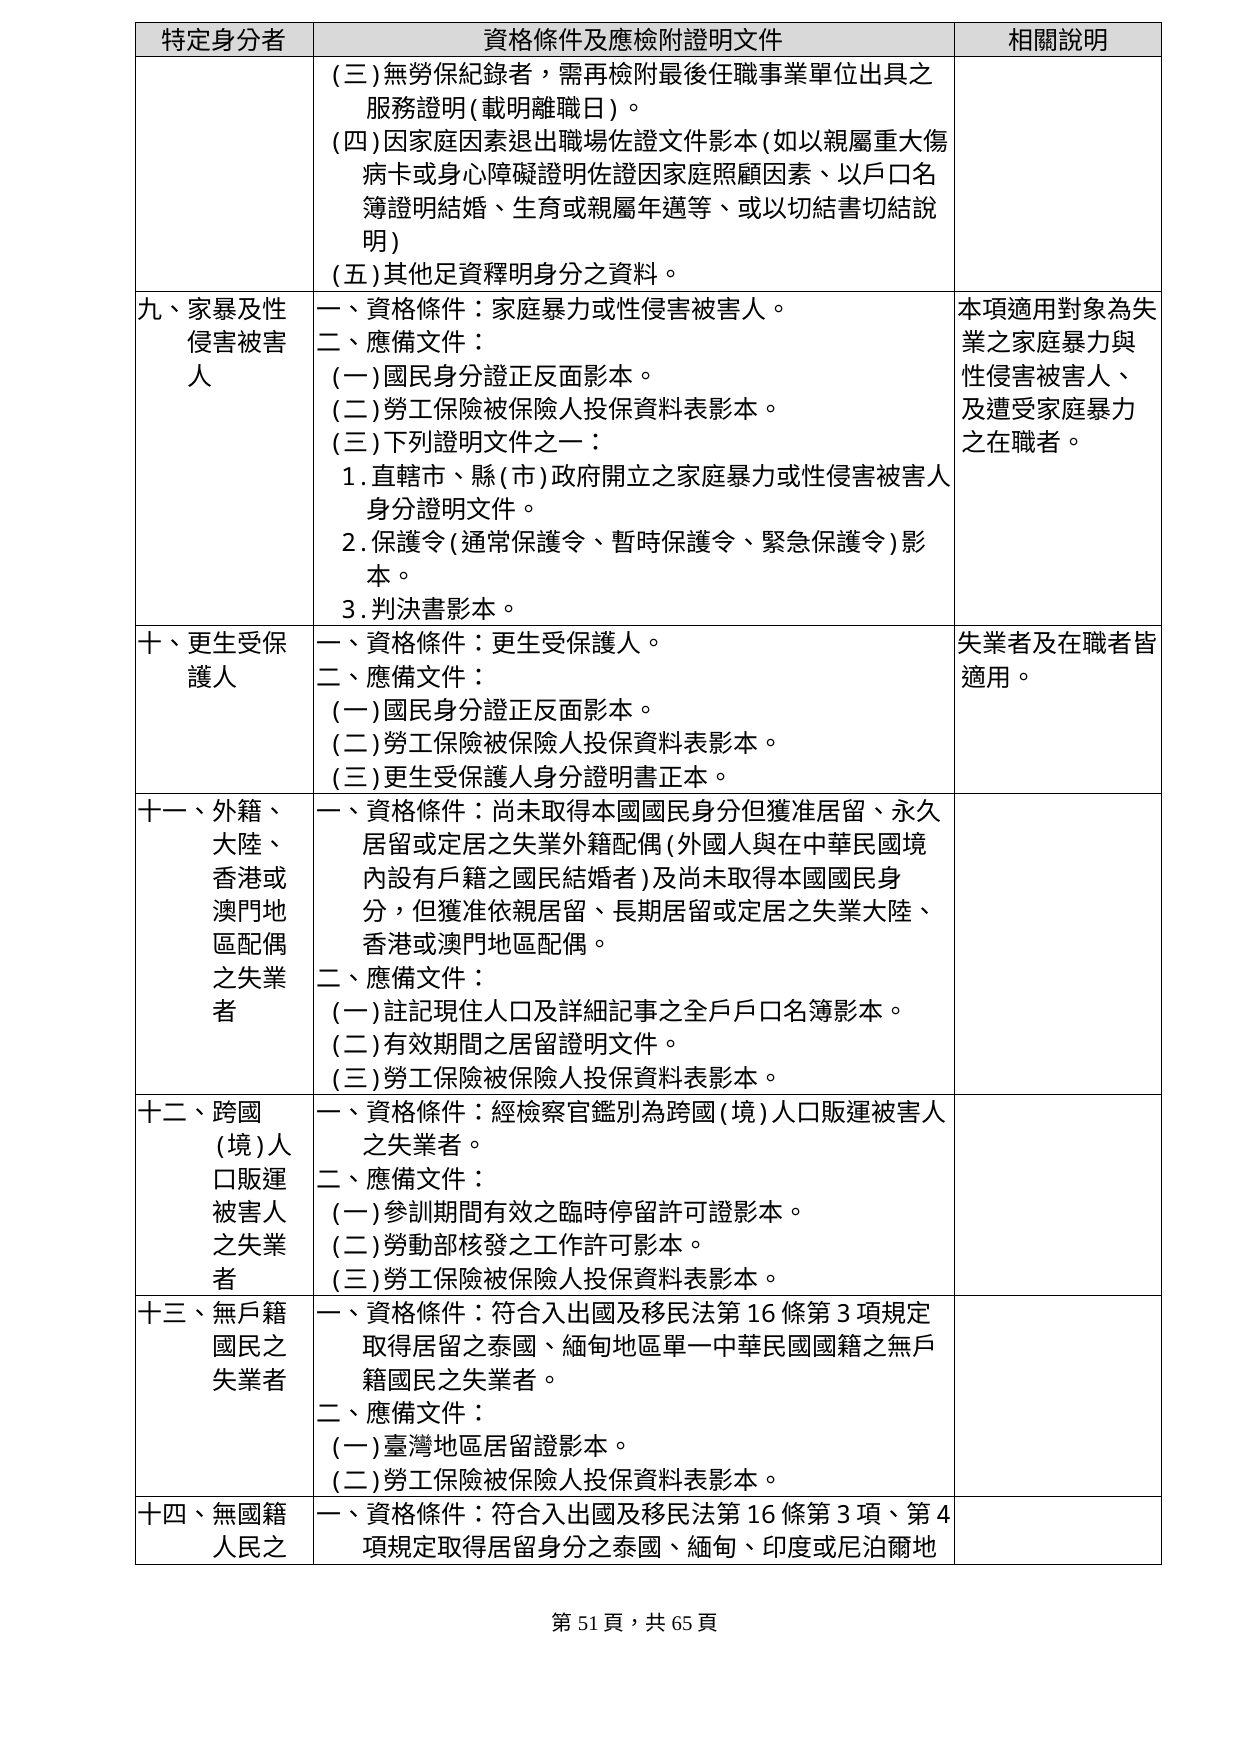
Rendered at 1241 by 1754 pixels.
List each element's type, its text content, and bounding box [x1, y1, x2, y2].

table_cell 十一、外籍、大陸、香港或澳門地區配偶之失業者 [136, 794, 313, 1094]
table_cell 本項適用對象為失業之家庭暴力與性侵害被害人、及遭受家庭暴力之在職者。 [955, 292, 1161, 625]
table_cell 十、更生受保護人 [136, 626, 313, 793]
table_cell 一、資格條件：家庭暴力或性侵害被害人。 二、應備文件： (一)國民身分證正反面影本。 (二)勞工保險被保險人投保資料表影本。 (三)下列證明文件之一： 1.直轄市、縣(市)政府開立之家庭暴力或性侵害被害人身分證明文件。 2.保護令(通常保護令、暫時保護令、緊急保護令)影本。 3.判決書影本。 [314, 292, 954, 625]
table_cell 一、資格條件：符合入出國及移民法第16條第3項規定取得居留之泰國、緬甸地區單一中華民國國籍之無戶籍國民之失業者。 二、應備文件： (一)臺灣地區居留證影本。 (二)勞工保險被保險人投保資料表影本。 [314, 1296, 954, 1496]
table_cell 十三、無戶籍國民之失業者 [136, 1296, 313, 1496]
table_cell 十二、跨國(境)人口販運被害人之失業者 [136, 1095, 313, 1295]
table_cell [955, 1497, 1161, 1563]
table_cell 十四、無國籍人民之 [136, 1497, 313, 1563]
table_cell 一、資格條件：符合入出國及移民法第16條第3項、第4項規定取得居留身分之泰國、緬甸、印度或尼泊爾地 [314, 1497, 954, 1563]
table_cell (三)無勞保紀錄者，需再檢附最後任職事業單位出具之服務證明(載明離職日)。 (四)因家庭因素退出職場佐證文件影本(如以親屬重大傷病卡或身心障礙證明佐證因家庭照顧因素、以戶口名簿證明結婚、生育或親屬年邁等、或以切結書切結說明) (五)其他足資釋明身分之資料。 [314, 57, 954, 291]
table_cell 一、資格條件：尚未取得本國國民身分但獲准居留、永久居留或定居之失業外籍配偶(外國人與在中華民國境內設有戶籍之國民結婚者)及尚未取得本國國民身分，但獲准依親居留、長期居留或定居之失業大陸、香港或澳門地區配偶。 二、應備文件： (一)註記現住人口及詳細記事之全戶戶口名簿影本。 (二)有效期間之居留證明文件。 (三)勞工保險被保險人投保資料表影本。 [314, 794, 954, 1094]
table_header 資格條件及應檢附證明文件 [314, 23, 954, 56]
table_header 相關說明 [955, 23, 1161, 56]
table_cell 失業者及在職者皆適用。 [955, 626, 1161, 793]
table_header 特定身分者 [136, 23, 313, 56]
table_cell [136, 57, 313, 291]
table_cell [955, 1296, 1161, 1496]
table_cell [955, 794, 1161, 1094]
table_cell 一、資格條件：經檢察官鑑別為跨國(境)人口販運被害人之失業者。 二、應備文件： (一)參訓期間有效之臨時停留許可證影本。 (二)勞動部核發之工作許可影本。 (三)勞工保險被保險人投保資料表影本。 [314, 1095, 954, 1295]
table_cell 九、家暴及性侵害被害人 [136, 292, 313, 625]
table_cell 一、資格條件：更生受保護人。 二、應備文件： (一)國民身分證正反面影本。 (二)勞工保險被保險人投保資料表影本。 (三)更生受保護人身分證明書正本。 [314, 626, 954, 793]
table_cell [955, 1095, 1161, 1295]
table_cell [955, 57, 1161, 291]
